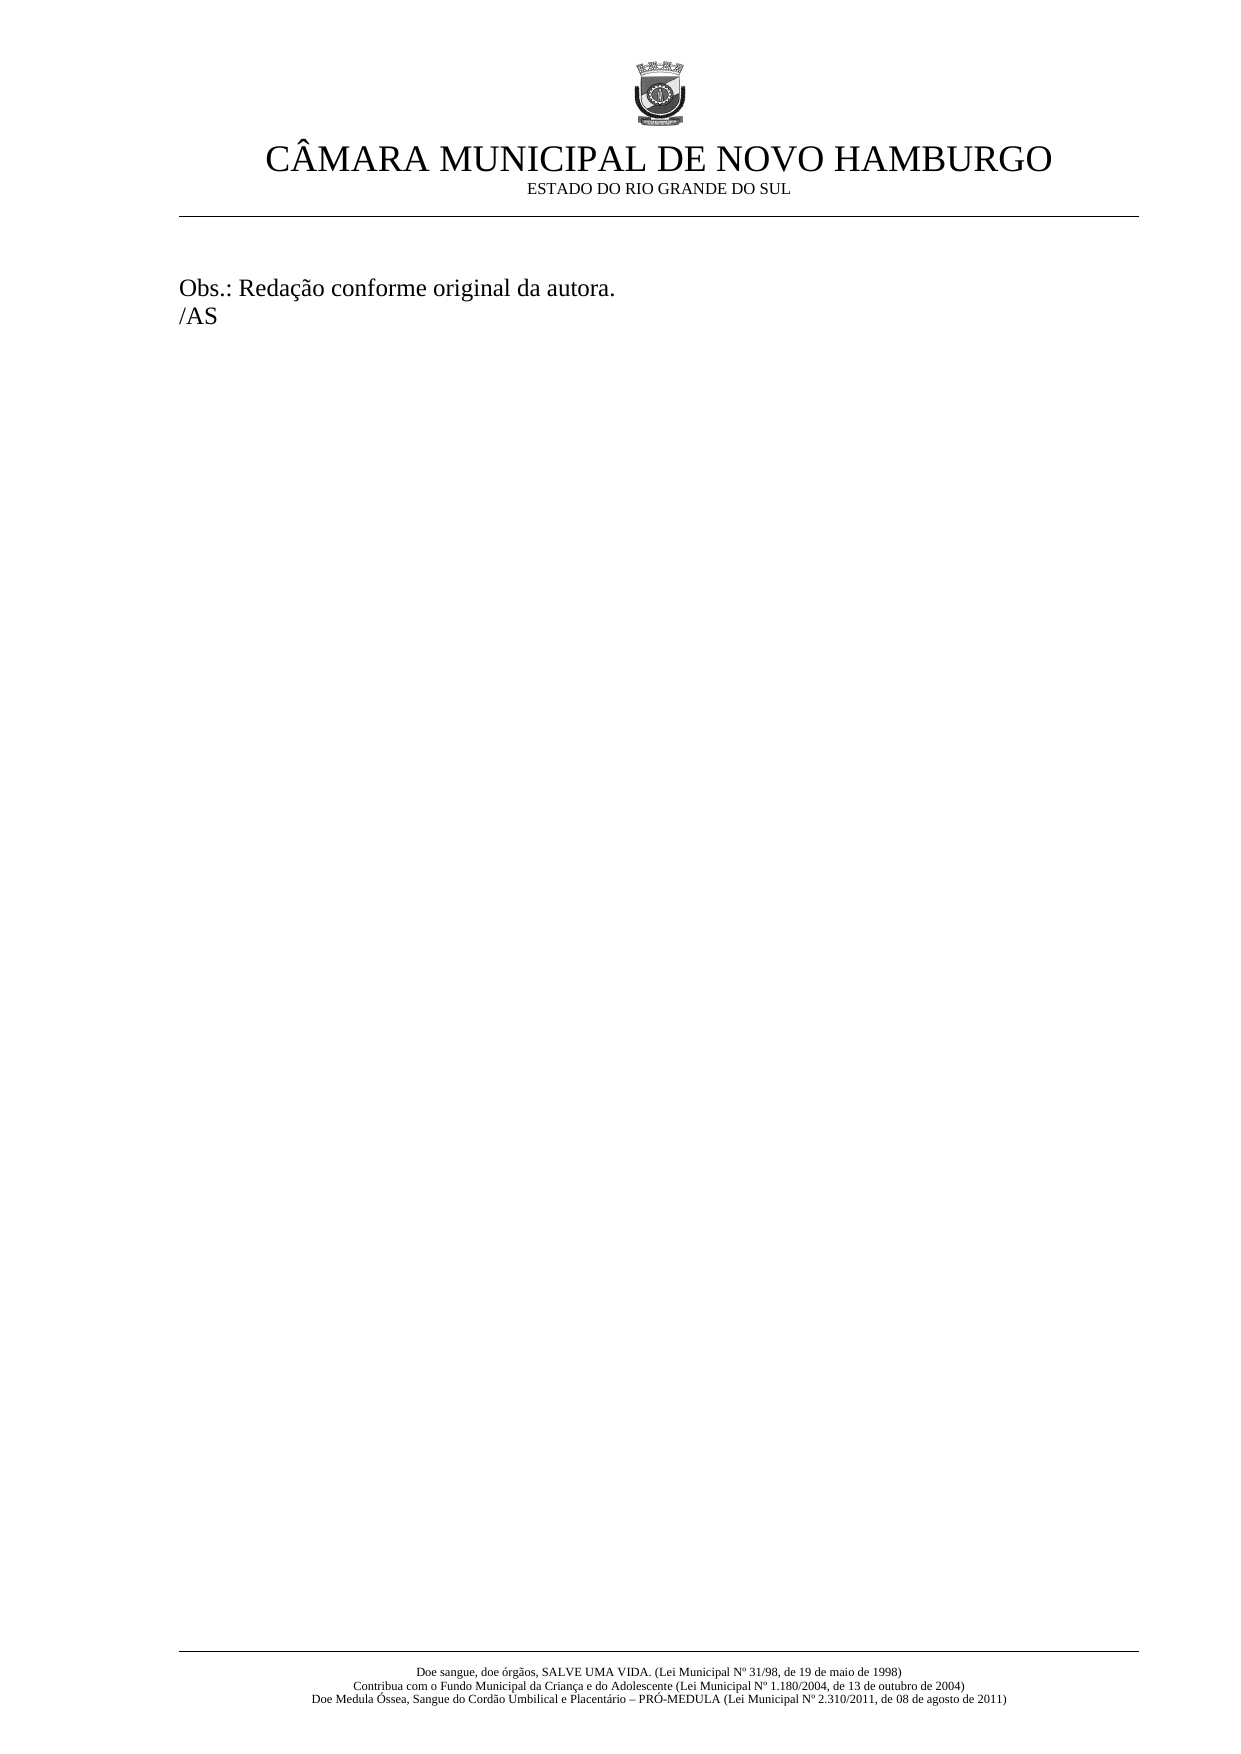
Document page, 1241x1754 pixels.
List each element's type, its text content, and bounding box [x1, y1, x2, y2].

text /AS [179, 302, 1139, 330]
text Obs.: Redação conforme original da autora. [179, 274, 1139, 302]
